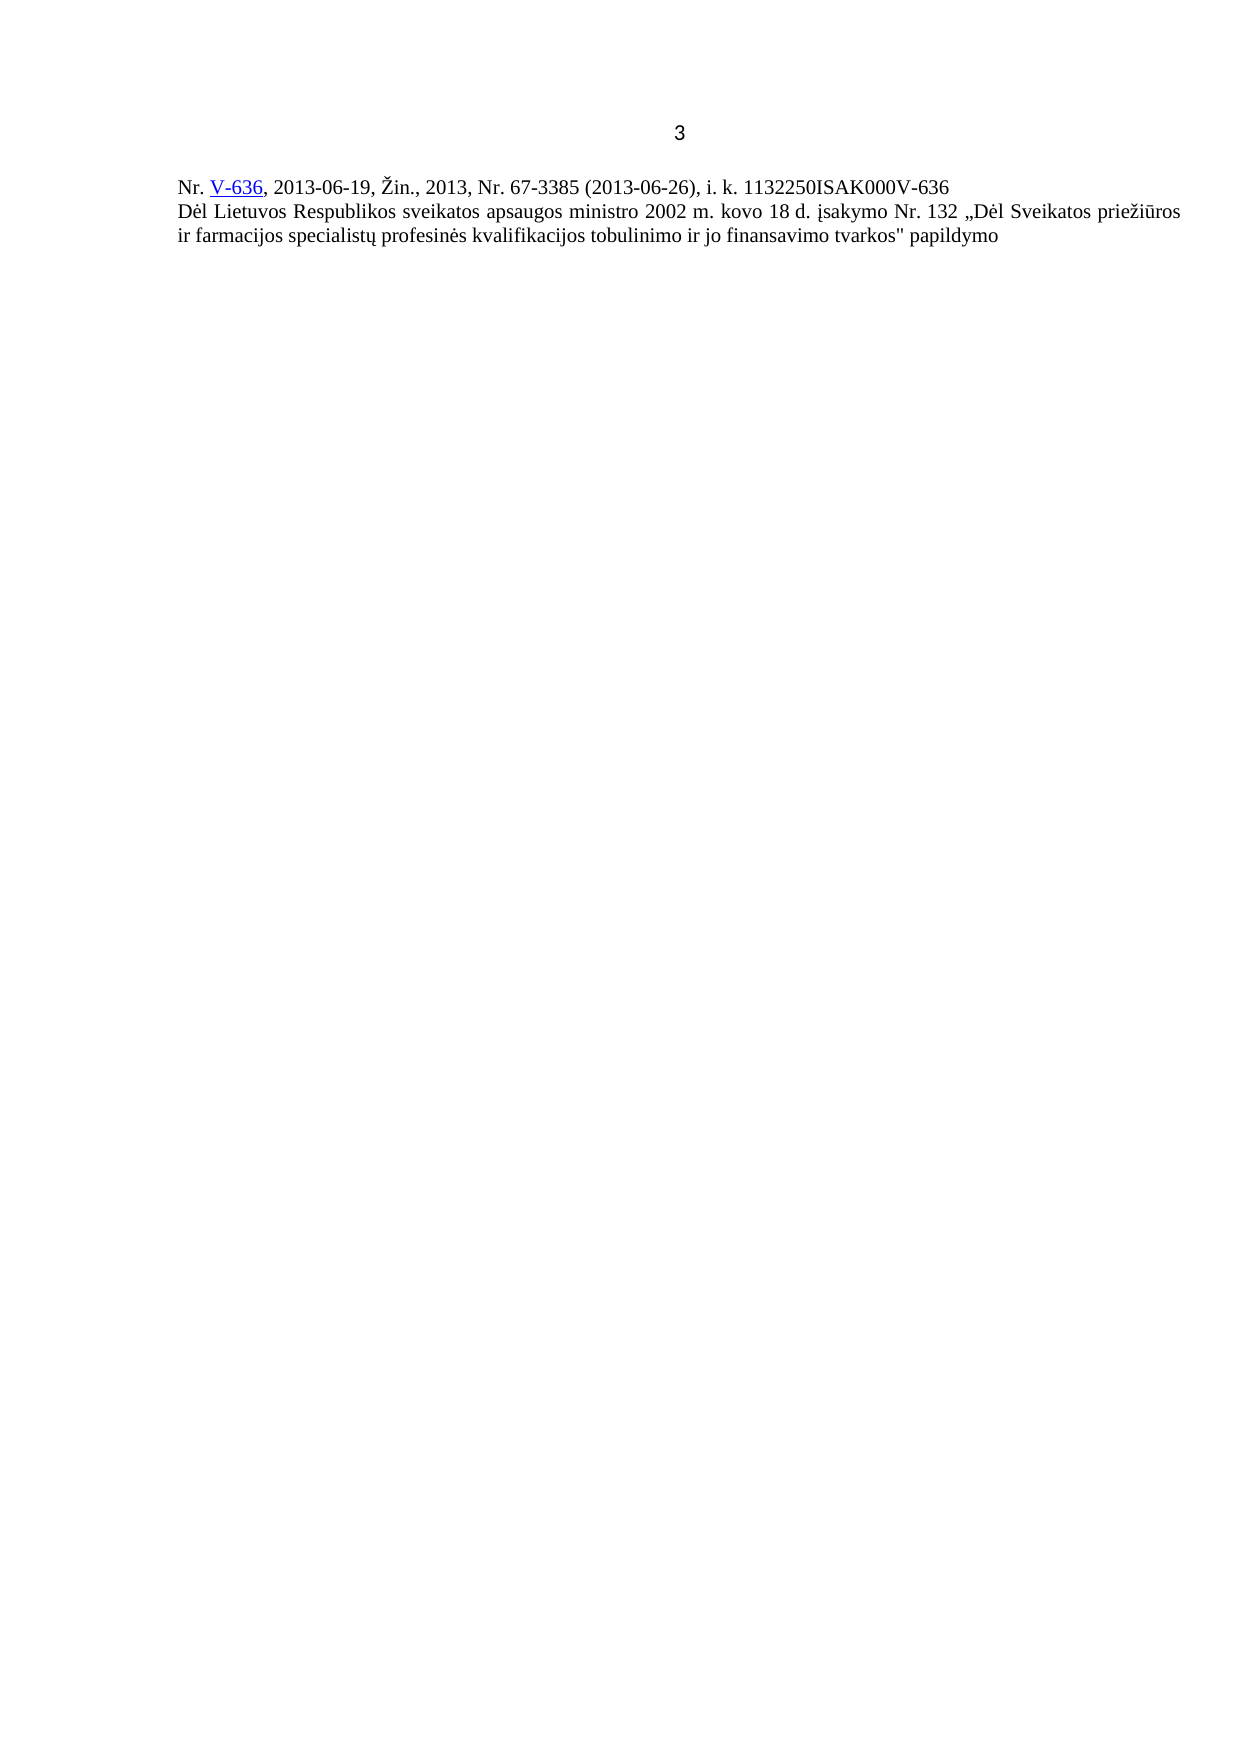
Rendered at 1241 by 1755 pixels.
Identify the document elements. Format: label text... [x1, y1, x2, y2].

text Nr. V-636, 2013-06-19, Žin., 2013, Nr. 67-3385 (2013-06-26), i. k. 1132250ISAK000V-636 [177, 175, 1181, 199]
text Dėl Lietuvos Respublikos sveikatos apsaugos ministro 2002 m. kovo 18 d. įsakymo Nr. 132 „Dėl Sveikatos priežiūros ir farmacijos specialistų profesinės kvalifikacijos tobulinimo ir jo finansavimo tvarkos" papildymo [177, 199, 1181, 247]
